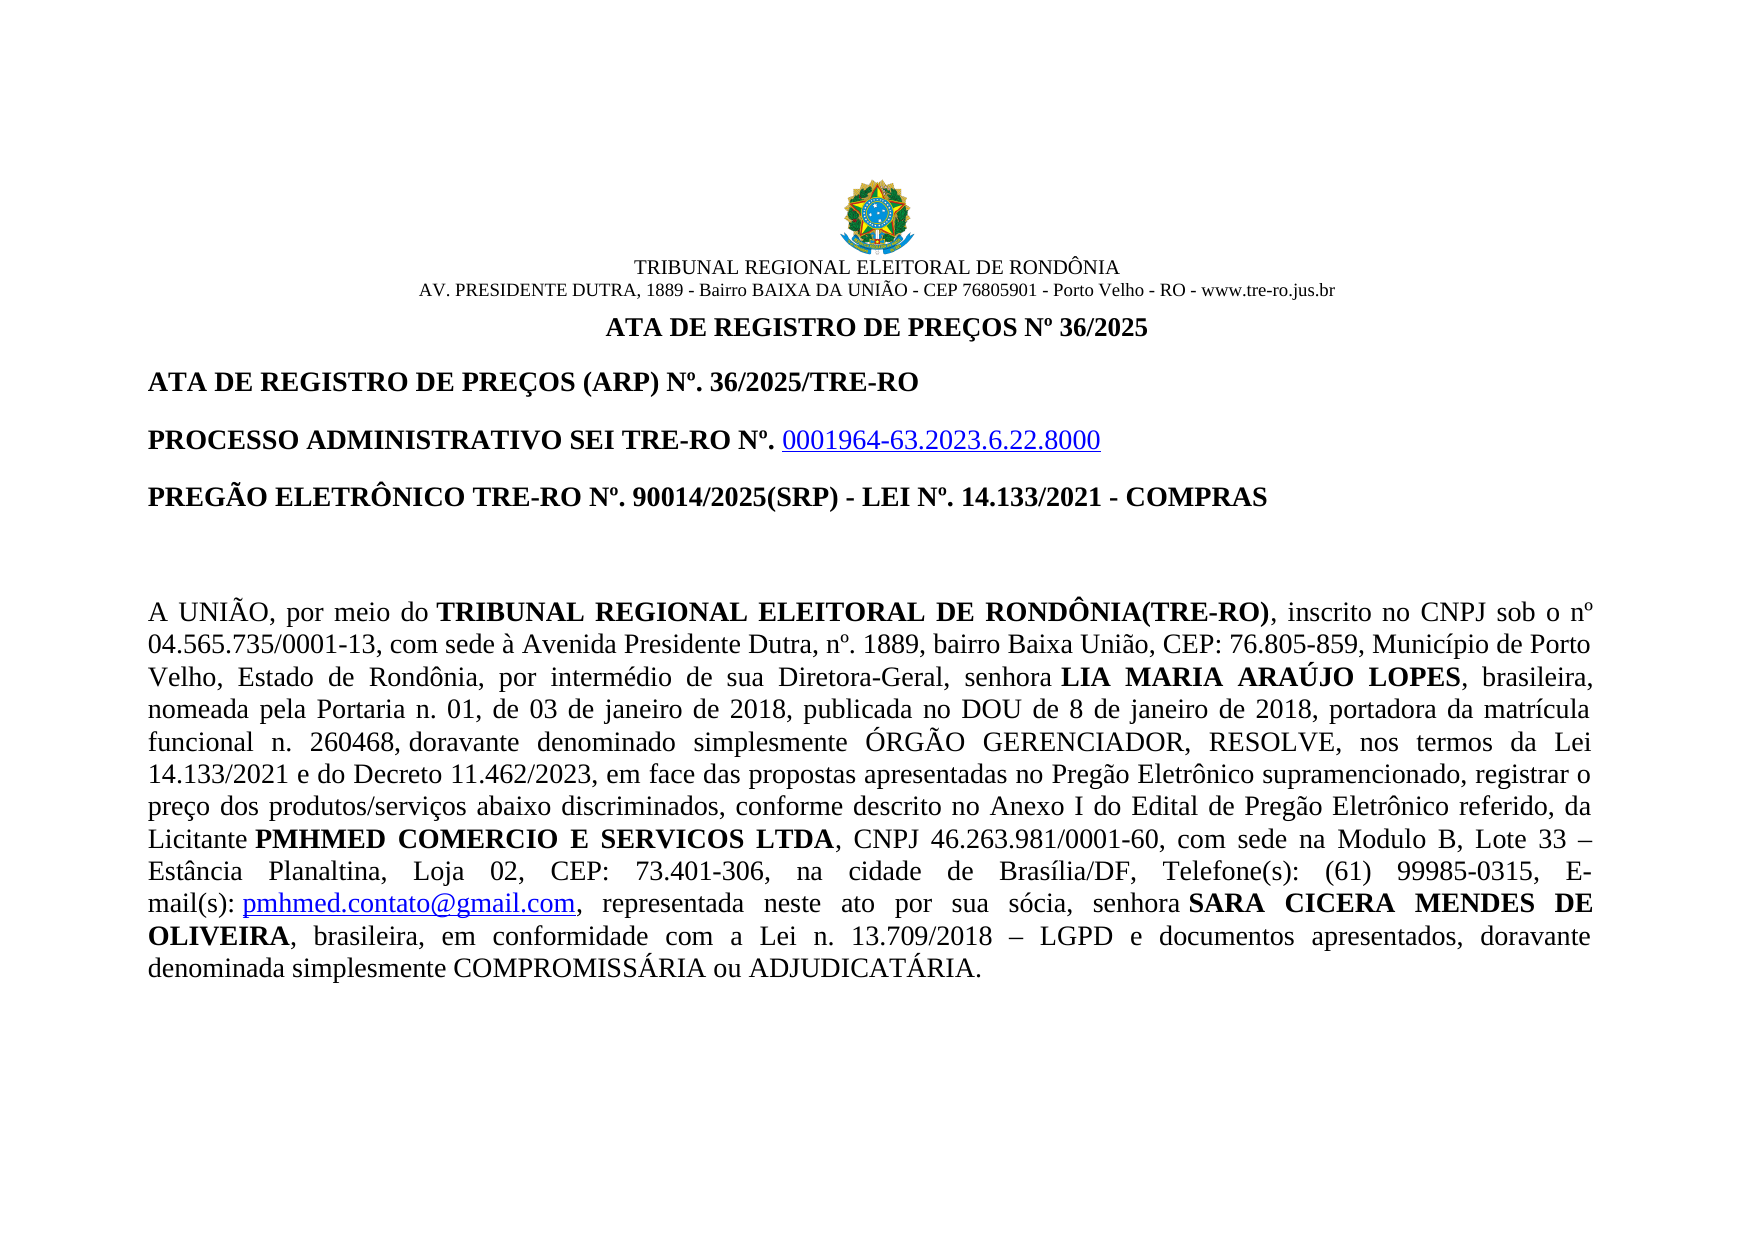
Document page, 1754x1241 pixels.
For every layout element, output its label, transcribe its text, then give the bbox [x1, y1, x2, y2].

text Ata de Registro de Preços Nº 36/2025 [148, 311, 1606, 342]
text PROCESSO ADMINISTRATIVO SEI TRE-RO Nº. 0001964-63.2023.6.22.8000 [148, 423, 1594, 455]
text TRIBUNAL REGIONAL ELEITORAL DE RONDÔNIA [148, 255, 1606, 279]
text ATA DE REGISTRO DE PREÇOS (ARP) Nº. 36/2025/TRE-RO [148, 365, 1594, 398]
text PREGÃO ELETRÔNICO TRE-RO Nº. 90014/2025(SRP) - LEI Nº. 14.133/2021 - COMPRAS [148, 480, 1594, 513]
text AV. PRESIDENTE DUTRA, 1889 - Bairro BAIXA DA UNIÃO - CEP 76805901 - Porto Velho - RO - www.tre-ro.jus.br [148, 279, 1606, 301]
text A UNIÃO, por meio do TRIBUNAL REGIONAL ELEITORAL DE RONDÔNIA(TRE-RO), inscrito no CNPJ sob o nº 04.565.735/0001-13, com sede à Avenida Presidente Dutra, nº. 1889, bairro Baixa União, CEP: 76.805-859, Município de Porto Velho, Estado de Rondônia, por intermédio de sua Diretora-Geral, senhora LIA MARIA ARAÚJO LOPES, brasileira, nomeada pela Portaria n. 01, de 03 de janeiro de 2018, publicada no DOU de 8 de janeiro de 2018, portadora da matrícula funcional n. 260468, doravante denominado simplesmente ÓRGÃO GERENCIADOR, RESOLVE, nos termos da Lei 14.133/2021 e do Decreto 11.462/2023, em face das propostas apresentadas no Pregão Eletrônico supramencionado, registrar o preço dos produtos/serviços abaixo discriminados, conforme descrito no Anexo I do Edital de Pregão Eletrônico referido, da Licitante PMHMED COMERCIO E SERVICOS LTDA, CNPJ 46.263.981/0001-60, com sede na Modulo B, Lote 33 – Estância Planaltina, Loja 02, CEP: 73.401-306, na cidade de Brasília/DF, Telefone(s): (61) 99985-0315, E-mail(s): pmhmed.contato@gmail.com, representada neste ato por sua sócia, senhora SARA CICERA MENDES DE OLIVEIRA, brasileira, em conformidade com a Lei n. 13.709/2018 – LGPD e documentos apresentados, doravante denominada simplesmente COMPROMISSÁRIA ou ADJUDICATÁRIA. [148, 595, 1594, 984]
